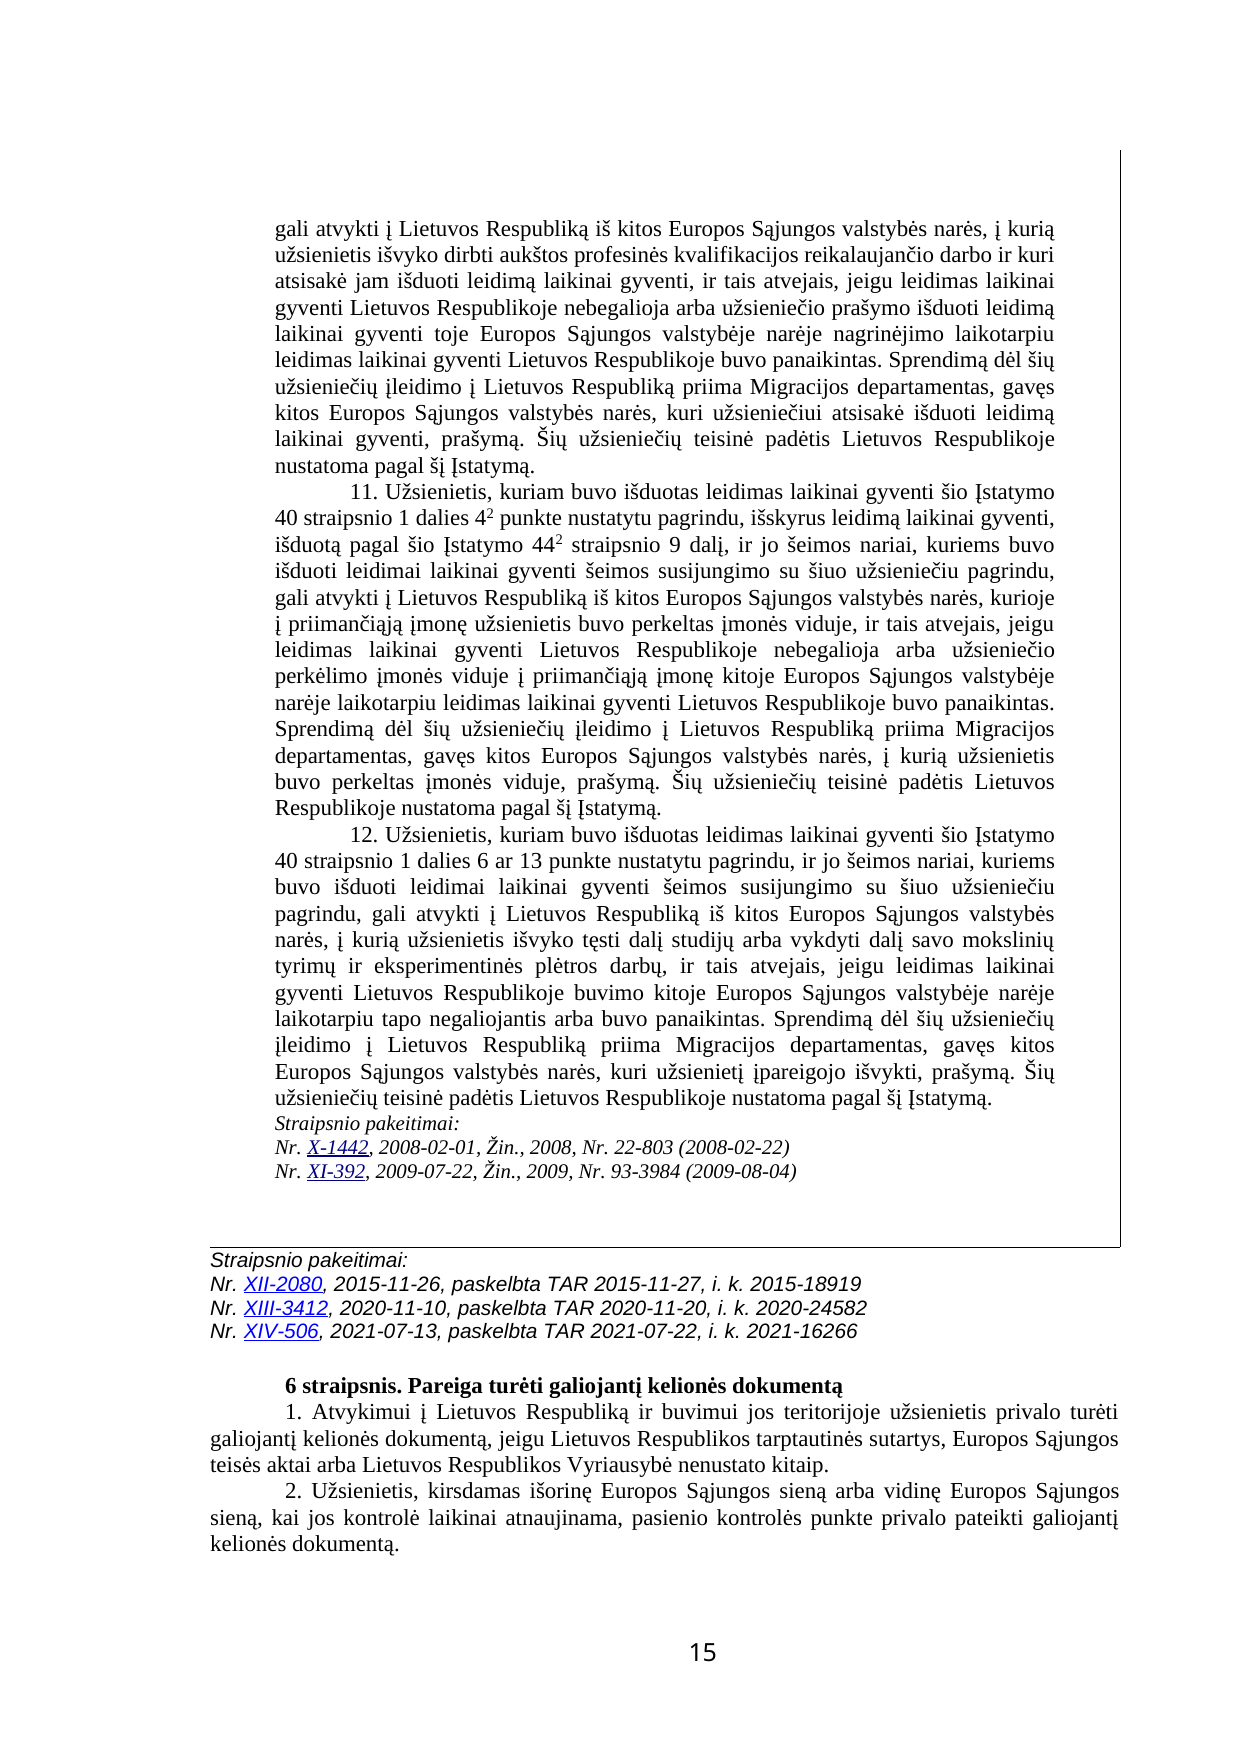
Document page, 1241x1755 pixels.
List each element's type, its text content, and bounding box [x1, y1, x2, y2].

text Nr. XIII-3412, 2020-11-10, paskelbta TAR 2020-11-20, i. k. 2020-24582 [210, 1295, 1120, 1319]
text 6 straipsnis. Pareiga turėti galiojantį kelionės dokumentą [210, 1372, 1120, 1398]
text Nr. XII-2080, 2015-11-26, paskelbta TAR 2015-11-27, i. k. 2015-18919 [210, 1271, 1120, 1295]
text 12. Užsienietis, kuriam buvo išduotas leidimas laikinai gyventi šio Įstatymo 40 straipsnio 1 dalies 6 ar 13 punkte nustatytu pagrindu, ir jo šeimos nariai, kuriems buvo išduoti leidimai laikinai gyventi šeimos susijungimo su šiuo užsieniečiu pagrindu, gali atvykti į Lietuvos Respubliką iš kitos Europos Sąjungos valstybės narės, į kurią užsienietis išvyko tęsti dalį studijų arba vykdyti dalį savo mokslinių tyrimų ir eksperimentinės plėtros darbų, ir tais atvejais, jeigu leidimas laikinai gyventi Lietuvos Respublikoje buvimo kitoje Europos Sąjungos valstybėje narėje laikotarpiu tapo negaliojantis arba buvo panaikintas. Sprendimą dėl šių užsieniečių įleidimo į Lietuvos Respubliką priima Migracijos departamentas, gavęs kitos Europos Sąjungos valstybės narės, kuri užsienietį įpareigojo išvykti, prašymą. Šių užsieniečių teisinė padėtis Lietuvos Respublikoje nustatoma pagal šį Įstatymą. [210, 821, 1120, 1111]
text 11. Užsienietis, kuriam buvo išduotas leidimas laikinai gyventi šio Įstatymo 40 straipsnio 1 dalies 42 punkte nustatytu pagrindu, išskyrus leidimą laikinai gyventi, išduotą pagal šio Įstatymo 442 straipsnio 9 dalį, ir jo šeimos nariai, kuriems buvo išduoti leidimai laikinai gyventi šeimos susijungimo su šiuo užsieniečiu pagrindu, gali atvykti į Lietuvos Respubliką iš kitos Europos Sąjungos valstybės narės, kurioje į priimančiąją įmonę užsienietis buvo perkeltas įmonės viduje, ir tais atvejais, jeigu leidimas laikinai gyventi Lietuvos Respublikoje nebegalioja arba užsieniečio perkėlimo įmonės viduje į priimančiąją įmonę kitoje Europos Sąjungos valstybėje narėje laikotarpiu leidimas laikinai gyventi Lietuvos Respublikoje buvo panaikintas. Sprendimą dėl šių užsieniečių įleidimo į Lietuvos Respubliką priima Migracijos departamentas, gavęs kitos Europos Sąjungos valstybės narės, į kurią užsienietis buvo perkeltas įmonės viduje, prašymą. Šių užsieniečių teisinė padėtis Lietuvos Respublikoje nustatoma pagal šį Įstatymą. [210, 478, 1120, 821]
text 1. Atvykimui į Lietuvos Respubliką ir buvimui jos teritorijoje užsienietis privalo turėti galiojantį kelionės dokumentą, jeigu Lietuvos Respublikos tarptautinės sutartys, Europos Sąjungos teisės aktai arba Lietuvos Respublikos Vyriausybė nenustato kitaip. [210, 1398, 1120, 1477]
text gali atvykti į Lietuvos Respubliką iš kitos Europos Sąjungos valstybės narės, į kurią užsienietis išvyko dirbti aukštos profesinės kvalifikacijos reikalaujančio darbo ir kuri atsisakė jam išduoti leidimą laikinai gyventi, ir tais atvejais, jeigu leidimas laikinai gyventi Lietuvos Respublikoje nebegalioja arba užsieniečio prašymo išduoti leidimą laikinai gyventi toje Europos Sąjungos valstybėje narėje nagrinėjimo laikotarpiu leidimas laikinai gyventi Lietuvos Respublikoje buvo panaikintas. Sprendimą dėl šių užsieniečių įleidimo į Lietuvos Respubliką priima Migracijos departamentas, gavęs kitos Europos Sąjungos valstybės narės, kuri užsieniečiui atsisakė išduoti leidimą laikinai gyventi, prašymą. Šių užsieniečių teisinė padėtis Lietuvos Respublikoje nustatoma pagal šį Įstatymą. [210, 150, 1120, 478]
text Nr. XI-392, 2009-07-22, Žin., 2009, Nr. 93-3984 (2009-08-04) [210, 1159, 1120, 1247]
text Nr. X-1442, 2008-02-01, Žin., 2008, Nr. 22-803 (2008-02-22) [210, 1135, 1120, 1159]
text Straipsnio pakeitimai: [210, 1111, 1120, 1135]
text Straipsnio pakeitimai: [210, 1247, 1120, 1271]
text Nr. XIV-506, 2021-07-13, paskelbta TAR 2021-07-22, i. k. 2021-16266 [210, 1319, 1120, 1343]
text 2. Užsienietis, kirsdamas išorinę Europos Sąjungos sieną arba vidinę Europos Sąjungos sieną, kai jos kontrolė laikinai atnaujinama, pasienio kontrolės punkte privalo pateikti galiojantį kelionės dokumentą. [210, 1477, 1120, 1556]
